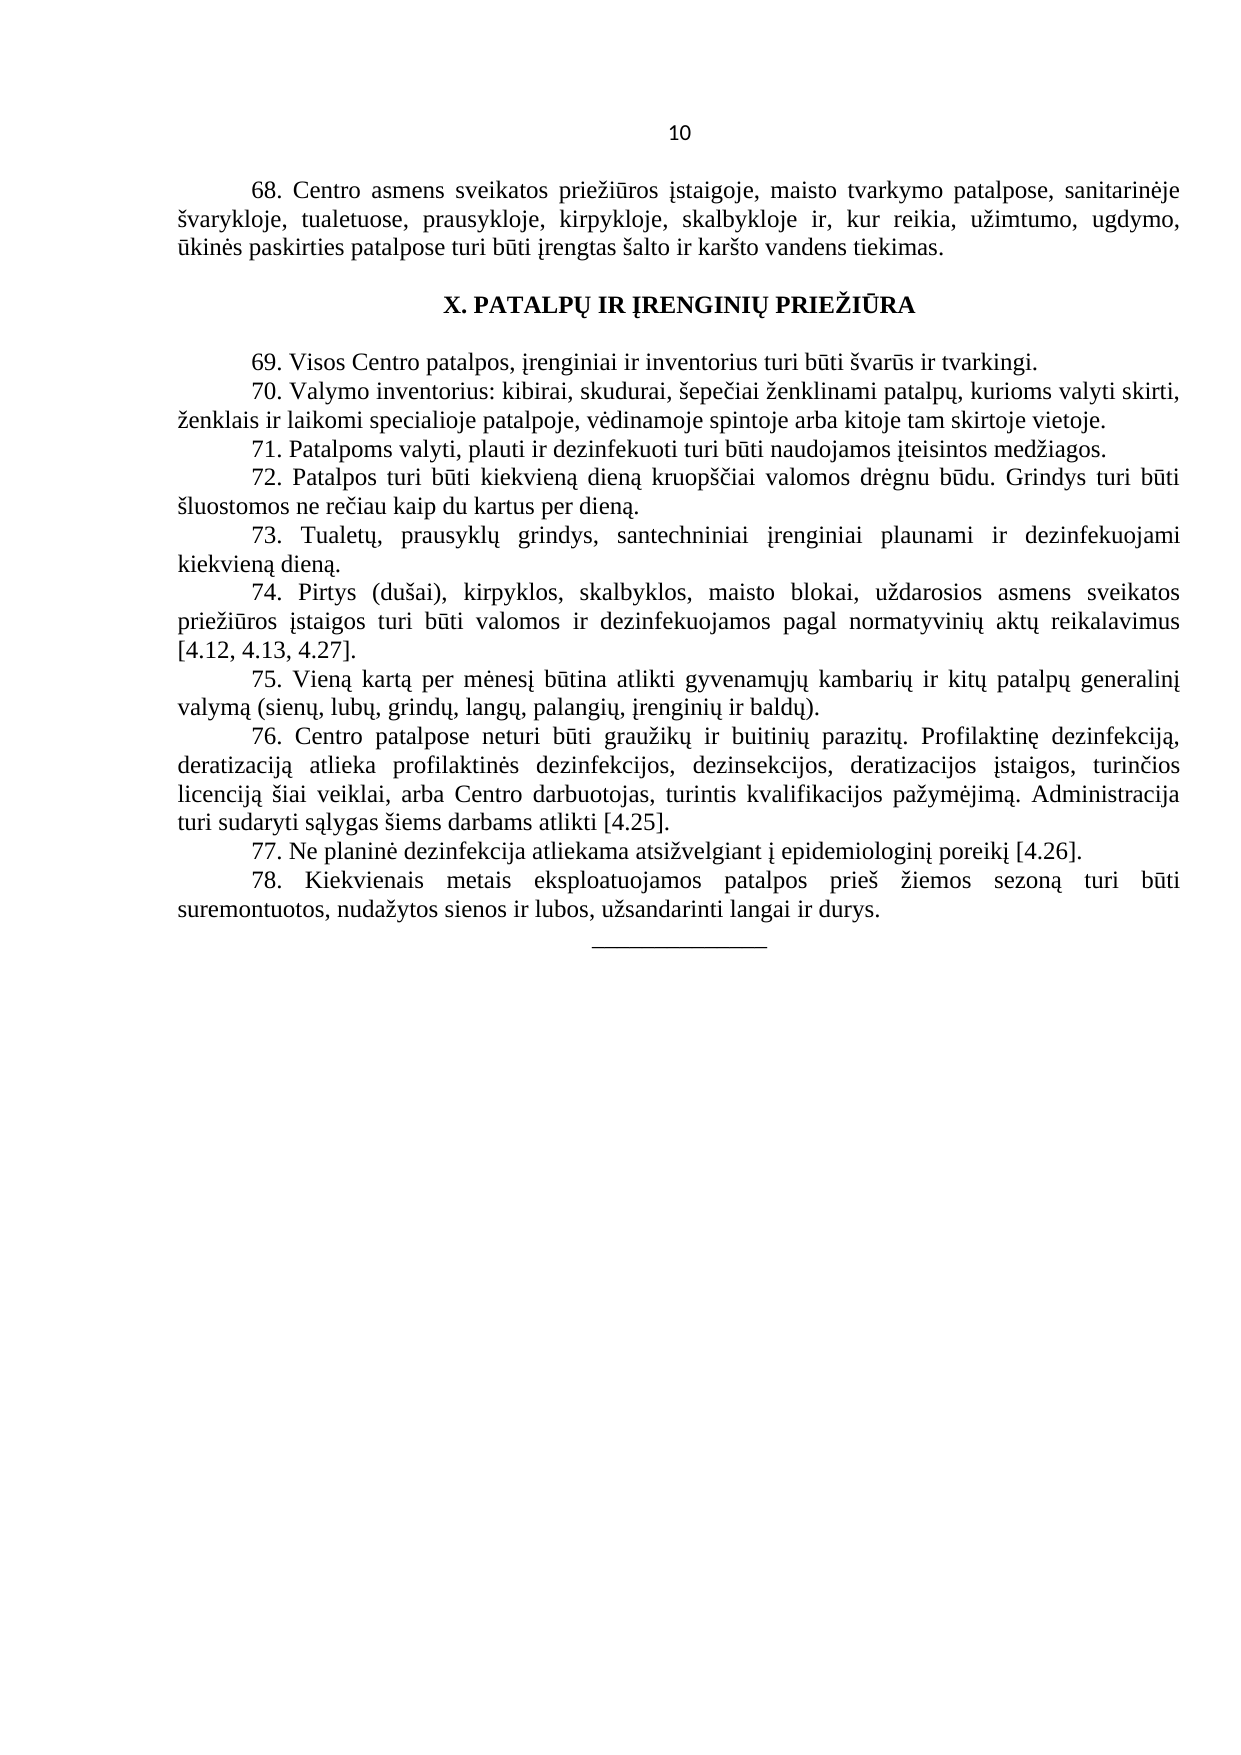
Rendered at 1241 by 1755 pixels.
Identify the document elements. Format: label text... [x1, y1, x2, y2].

text 73. Tualetų, prausyklų grindys, santechniniai įrenginiai plaunami ir dezinfekuojami kiekvieną dieną. [177, 520, 1181, 577]
text X. PATALPŲ IR ĮRENGINIŲ PRIEŽIŪRA [177, 290, 1181, 319]
text 71. Patalpoms valyti, plauti ir dezinfekuoti turi būti naudojamos įteisintos medžiagos. [177, 434, 1181, 462]
text 69. Visos Centro patalpos, įrenginiai ir inventorius turi būti švarūs ir tvarkingi. [177, 347, 1181, 376]
text 76. Centro patalpose neturi būti graužikų ir buitinių parazitų. Profilaktinę dezinfekciją, deratizaciją atlieka profilaktinės dezinfekcijos, dezinsekcijos, deratizacijos įstaigos, turinčios licenciją šiai veiklai, arba Centro darbuotojas, turintis kvalifikacijos pažymėjimą. Administracija turi sudaryti sąlygas šiems darbams atlikti [4.25]. [177, 721, 1181, 836]
text 77. Ne planinė dezinfekcija atliekama atsižvelgiant į epidemiologinį poreikį [4.26]. [177, 836, 1181, 865]
text 70. Valymo inventorius: kibirai, skudurai, šepečiai ženklinami patalpų, kurioms valyti skirti, ženklais ir laikomi specialioje patalpoje, vėdinamoje spintoje arba kitoje tam skirtoje vietoje. [177, 376, 1181, 434]
text 68. Centro asmens sveikatos priežiūros įstaigoje, maisto tvarkymo patalpose, sanitarinėje švarykloje, tualetuose, prausykloje, kirpykloje, skalbykloje ir, kur reikia, užimtumo, ugdymo, ūkinės paskirties patalpose turi būti įrengtas šalto ir karšto vandens tiekimas. [177, 175, 1181, 261]
text 74. Pirtys (dušai), kirpyklos, skalbyklos, maisto blokai, uždarosios asmens sveikatos priežiūros įstaigos turi būti valomos ir dezinfekuojamos pagal normatyvinių aktų reikalavimus [4.12, 4.13, 4.27]. [177, 577, 1181, 664]
text 75. Vieną kartą per mėnesį būtina atlikti gyvenamųjų kambarių ir kitų patalpų generalinį valymą (sienų, lubų, grindų, langų, palangių, įrenginių ir baldų). [177, 664, 1181, 721]
text ______________ [177, 922, 1181, 951]
text 78. Kiekvienais metais eksploatuojamos patalpos prieš žiemos sezoną turi būti suremontuotos, nudažytos sienos ir lubos, užsandarinti langai ir durys. [177, 865, 1181, 922]
text 72. Patalpos turi būti kiekvieną dieną kruopščiai valomos drėgnu būdu. Grindys turi būti šluostomos ne rečiau kaip du kartus per dieną. [177, 462, 1181, 520]
